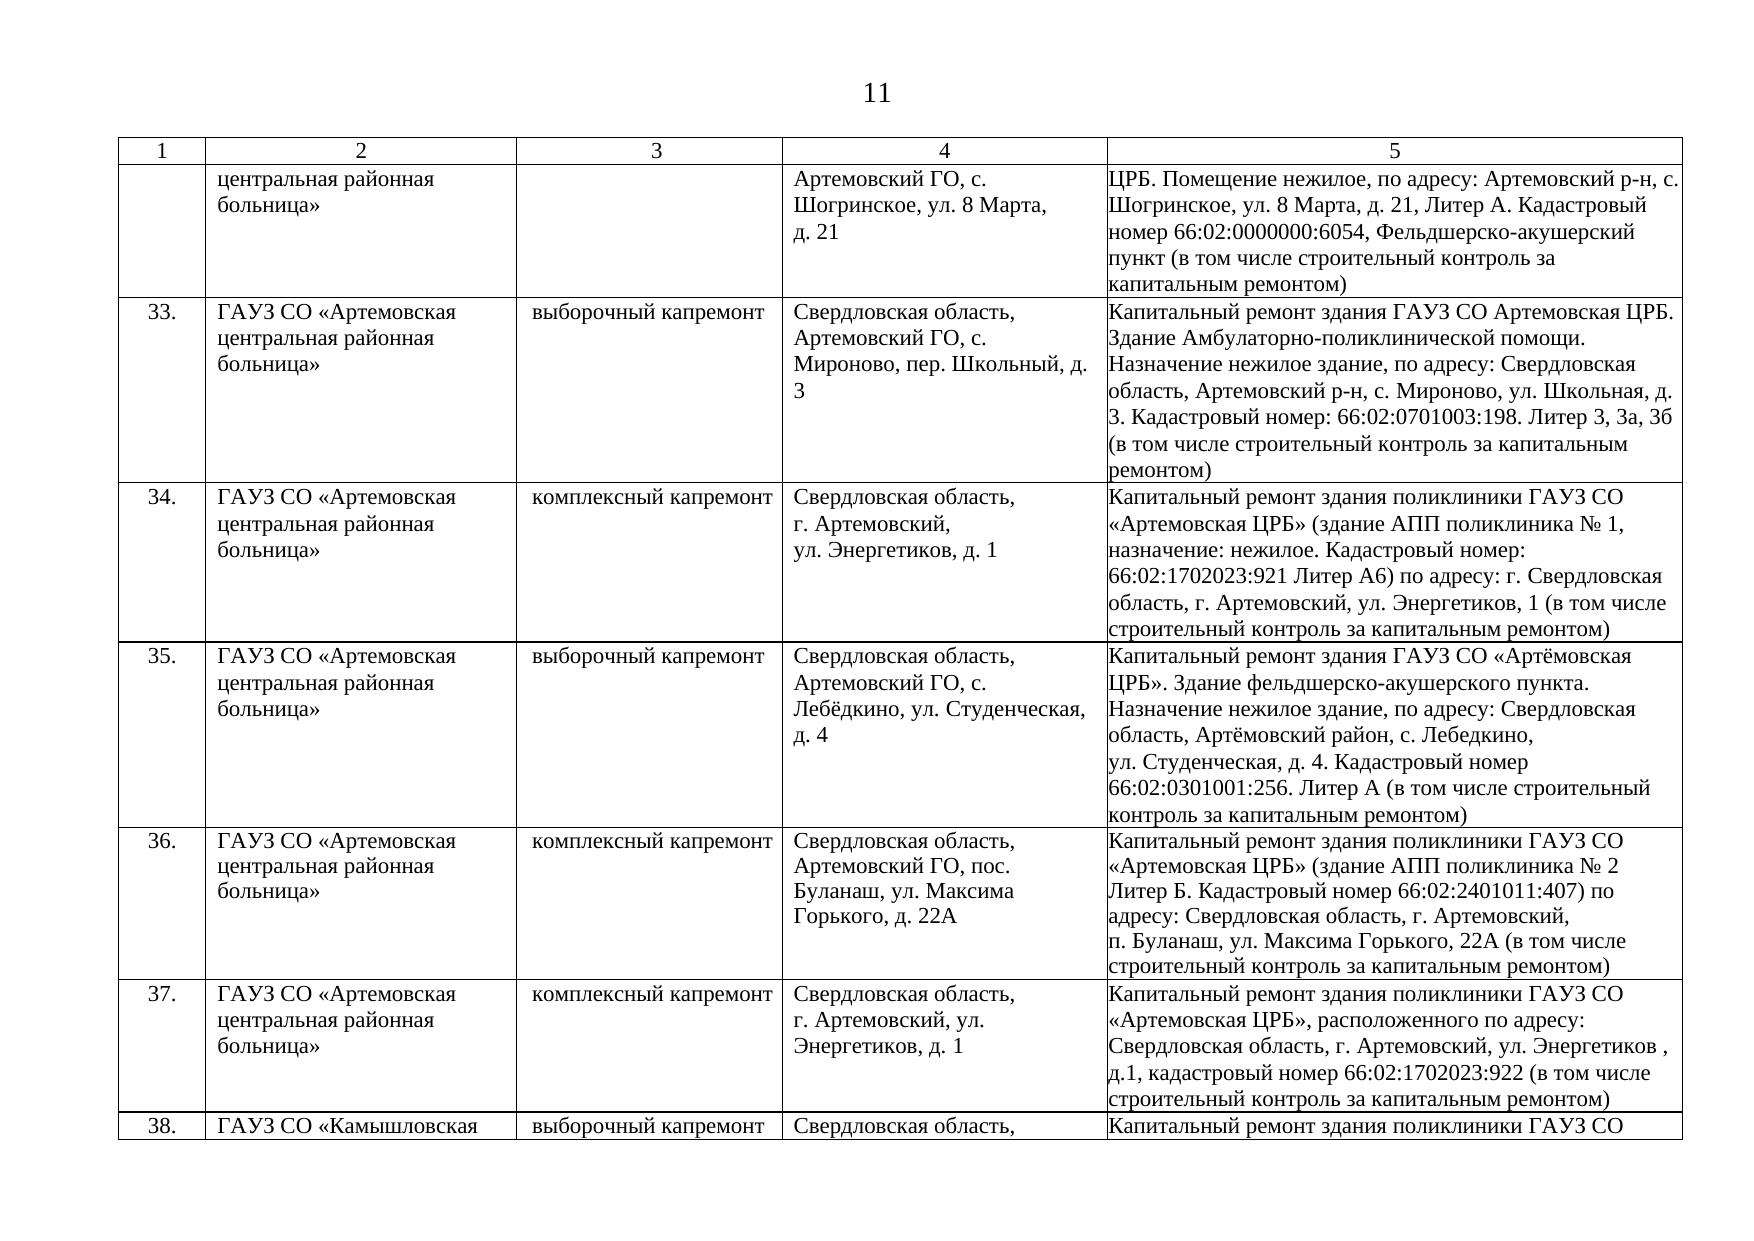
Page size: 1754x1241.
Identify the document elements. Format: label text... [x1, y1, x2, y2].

table_cell 38. [119, 1113, 205, 1139]
table_cell Капитальный ремонт здания ГАУЗ СО Артемовская ЦРБ. Здание Амбулаторно-поликлинической помощи. Назначение нежилое здание, по адресу: Свердловская область, Артемовский р-н, с. Мироново, ул. Школьная, д. 3. Кадастровый номер: 66:02:0701003:198. Литер 3, 3а, 3б (в том числе строительный контроль за капитальным ремонтом) [1108, 298, 1682, 482]
table_cell Капитальный ремонт здания поликлиники ГАУЗ СО «Артемовская ЦРБ» (здание АПП поликлиника № 2 Литер Б. Кадастровый номер 66:02:2401011:407) по адресу: Свердловская область, г. Артемовский, п. Буланаш, ул. Максима Горького, 22А (в том числе строительный контроль за капитальным ремонтом) [1108, 828, 1682, 978]
table_cell 35. [119, 643, 205, 827]
table_cell ГАУЗ СО «Артемовская центральная районная больница» [206, 483, 516, 641]
table_cell 37. [119, 980, 205, 1111]
table_cell Артемовский ГО, с. Шогринское, ул. 8 Марта, д. 21 [783, 165, 1107, 297]
table_header 2 [206, 138, 516, 164]
table_cell Свердловская область, г. Артемовский, ул. Энергетиков, д. 1 [783, 483, 1107, 641]
table_cell ГАУЗ СО «Артемовская центральная районная больница» [206, 980, 516, 1111]
table_cell Капитальный ремонт здания поликлиники ГАУЗ СО [1108, 1113, 1682, 1139]
table_cell Капитальный ремонт здания ГАУЗ СО «Артёмовская ЦРБ». Здание фельдшерско-акушерского пункта. Назначение нежилое здание, по адресу: Свердловская область, Артёмовский район, с. Лебедкино, ул. Студенческая, д. 4. Кадастровый номер 66:02:0301001:256. Литер А (в том числе строительный контроль за капитальным ремонтом) [1108, 643, 1682, 827]
table_cell Свердловская область, Артемовский ГО, с. Мироново, пер. Школьный, д. 3 [783, 298, 1107, 482]
table_cell Свердловская область, Артемовский ГО, пос. Буланаш, ул. Максима Горького, д. 22А [783, 828, 1107, 978]
table_cell выборочный капремонт [517, 1113, 782, 1139]
table_header 4 [783, 138, 1107, 164]
table_cell 33. [119, 298, 205, 482]
table_cell ГАУЗ СО «Артемовская центральная районная больница» [206, 643, 516, 827]
table_cell комплексный капремонт [517, 980, 782, 1111]
table_cell ЦРБ. Помещение нежилое, по адресу: Артемовский р-н, с. Шогринское, ул. 8 Марта, д. 21, Литер А. Кадастровый номер 66:02:0000000:6054, Фельдшерско-акушерский пункт (в том числе строительный контроль за капитальным ремонтом) [1108, 165, 1682, 297]
table_cell Свердловская область, г. Артемовский, ул. Энергетиков, д. 1 [783, 980, 1107, 1111]
table_cell 34. [119, 483, 205, 641]
table_cell Капитальный ремонт здания поликлиники ГАУЗ СО «Артемовская ЦРБ», расположенного по адресу: Свердловская область, г. Артемовский, ул. Энергетиков , д.1, кадастровый номер 66:02:1702023:922 (в том числе строительный контроль за капитальным ремонтом) [1108, 980, 1682, 1111]
table_cell [517, 165, 782, 297]
table_cell 36. [119, 828, 205, 978]
table_cell ГАУЗ СО «Артемовская центральная районная больница» [206, 828, 516, 978]
table_cell центральная районная больница» [206, 165, 516, 297]
table_cell Капитальный ремонт здания поликлиники ГАУЗ СО «Артемовская ЦРБ» (здание АПП поликлиника № 1, назначение: нежилое. Кадастровый номер: 66:02:1702023:921 Литер А6) по адресу: г. Свердловская область, г. Артемовский, ул. Энергетиков, 1 (в том числе строительный контроль за капитальным ремонтом) [1108, 483, 1682, 641]
table_cell Свердловская область, Артемовский ГО, с. Лебёдкино, ул. Студенческая, д. 4 [783, 643, 1107, 827]
table_cell комплексный капремонт [517, 828, 782, 978]
table_cell ГАУЗ СО «Камышловская [206, 1113, 516, 1139]
table_cell выборочный капремонт [517, 643, 782, 827]
table_cell ГАУЗ СО «Артемовская центральная районная больница» [206, 298, 516, 482]
table_header 1 [119, 138, 205, 164]
table_header 3 [517, 138, 782, 164]
table_cell комплексный капремонт [517, 483, 782, 641]
table_cell Свердловская область, [783, 1113, 1107, 1139]
table_cell выборочный капремонт [517, 298, 782, 482]
table_header 5 [1108, 138, 1682, 164]
table_cell [119, 165, 205, 297]
